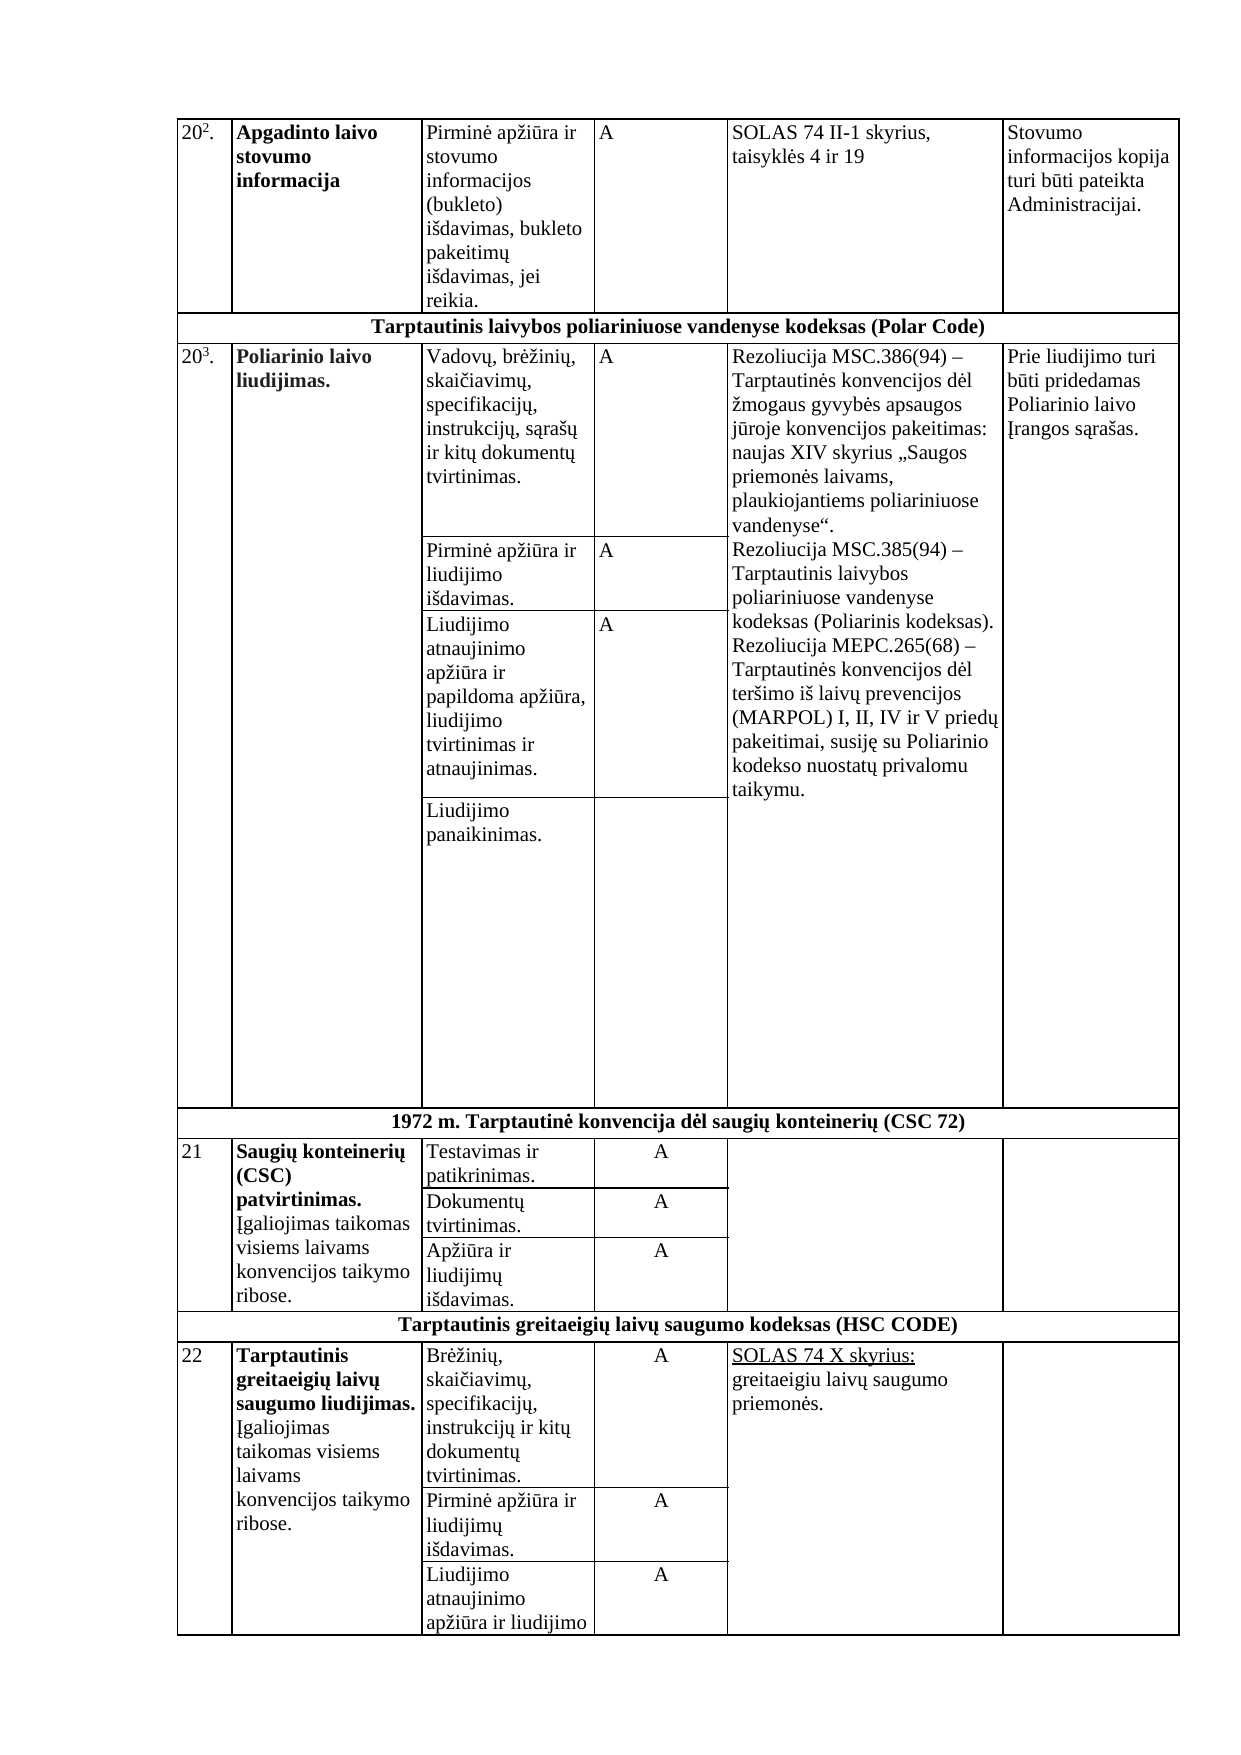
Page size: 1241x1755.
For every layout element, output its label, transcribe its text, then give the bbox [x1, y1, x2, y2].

table_cell [728, 1139, 1002, 1311]
table_cell A [595, 1562, 727, 1634]
table_cell A [595, 1488, 727, 1561]
table_cell Liudijimo panaikinimas. [423, 798, 594, 1107]
table_cell A [595, 1139, 727, 1187]
table_cell A [595, 537, 727, 610]
table_cell Brėžinių, skaičiavimų, specifikacijų, instrukcijų ir kitų dokumentų tvirtinimas. [423, 1343, 594, 1487]
table_cell 1972 m. Tarptautinė konvencija dėl saugių konteinerių (CSC 72) [178, 1109, 1178, 1137]
table_cell Poliarinio laivo liudijimas. [233, 344, 421, 1107]
table_cell 203. [178, 344, 231, 1107]
table_cell SOLAS 74 X skyrius: greitaeigiu laivų saugumo priemonės. [728, 1343, 1002, 1634]
table_cell 202. [178, 120, 231, 312]
table_cell Rezoliucija MSC.386(94) – Tarptautinės konvencijos dėl žmogaus gyvybės apsaugos jūroje konvencijos pakeitimas: naujas XIV skyrius „Saugos priemonės laivams, plaukiojantiems poliariniuose vandenyse“. Rezoliucija MSC.385(94) – Tarptautinis laivybos poliariniuose vandenyse kodeksas (Poliarinis kodeksas). Rezoliucija MEPC.265(68) – Tarptautinės konvencijos dėl teršimo iš laivų prevencijos (MARPOL) I, II, IV ir V priedų pakeitimai, susiję su Poliarinio kodekso nuostatų privalomu taikymu. [728, 344, 1002, 1107]
table_cell A [595, 1238, 727, 1311]
table_cell Apžiūra ir liudijimų išdavimas. [423, 1238, 594, 1311]
table_cell A [595, 1343, 727, 1487]
table_cell Liudijimo atnaujinimo apžiūra ir papildoma apžiūra, liudijimo tvirtinimas ir atnaujinimas. [423, 611, 594, 797]
table_cell Pirminė apžiūra ir liudijimų išdavimas. [423, 1488, 594, 1561]
table_cell 21 [178, 1139, 231, 1311]
table_cell [595, 798, 727, 1107]
table_cell A [595, 1189, 727, 1237]
table_cell Tarptautinis greitaeigių laivų saugumo kodeksas (HSC CODE) [178, 1312, 1178, 1341]
table_cell Apgadinto laivo stovumo informacija [233, 120, 421, 312]
table_cell A [595, 611, 727, 797]
table_cell 22 [178, 1343, 231, 1634]
table_cell [1004, 1343, 1178, 1634]
table_cell Testavimas ir patikrinimas. [423, 1139, 594, 1187]
table_cell SOLAS 74 II-1 skyrius, taisyklės 4 ir 19 [728, 120, 1002, 312]
table_cell Dokumentų tvirtinimas. [423, 1189, 594, 1237]
table_cell Saugių konteinerių (CSC) patvirtinimas. Įgaliojimas taikomas visiems laivams konvencijos taikymo ribose. [233, 1139, 421, 1311]
table_cell Pirminė apžiūra ir liudijimo išdavimas. [423, 537, 594, 610]
table_cell Vadovų, brėžinių, skaičiavimų, specifikacijų, instrukcijų, sąrašų ir kitų dokumentų tvirtinimas. [423, 344, 594, 536]
table_cell Pirminė apžiūra ir stovumo informacijos (bukleto) išdavimas, bukleto pakeitimų išdavimas, jei reikia. [423, 120, 594, 312]
table_cell [1004, 1139, 1178, 1311]
table_cell A [595, 344, 727, 536]
table_cell Stovumo informacijos kopija turi būti pateikta Administracijai. [1004, 120, 1178, 312]
table_cell Tarptautinis laivybos poliariniuose vandenyse kodeksas (Polar Code) [178, 314, 1178, 342]
table_cell A [595, 120, 727, 312]
table_cell Liudijimo atnaujinimo apžiūra ir liudijimo [423, 1562, 594, 1634]
table_cell Tarptautinis greitaeigių laivų saugumo liudijimas. Įgaliojimas taikomas visiems laivams konvencijos taikymo ribose. [233, 1343, 421, 1634]
table_cell Prie liudijimo turi būti pridedamas Poliarinio laivo Įrangos sąrašas. [1004, 344, 1178, 1107]
